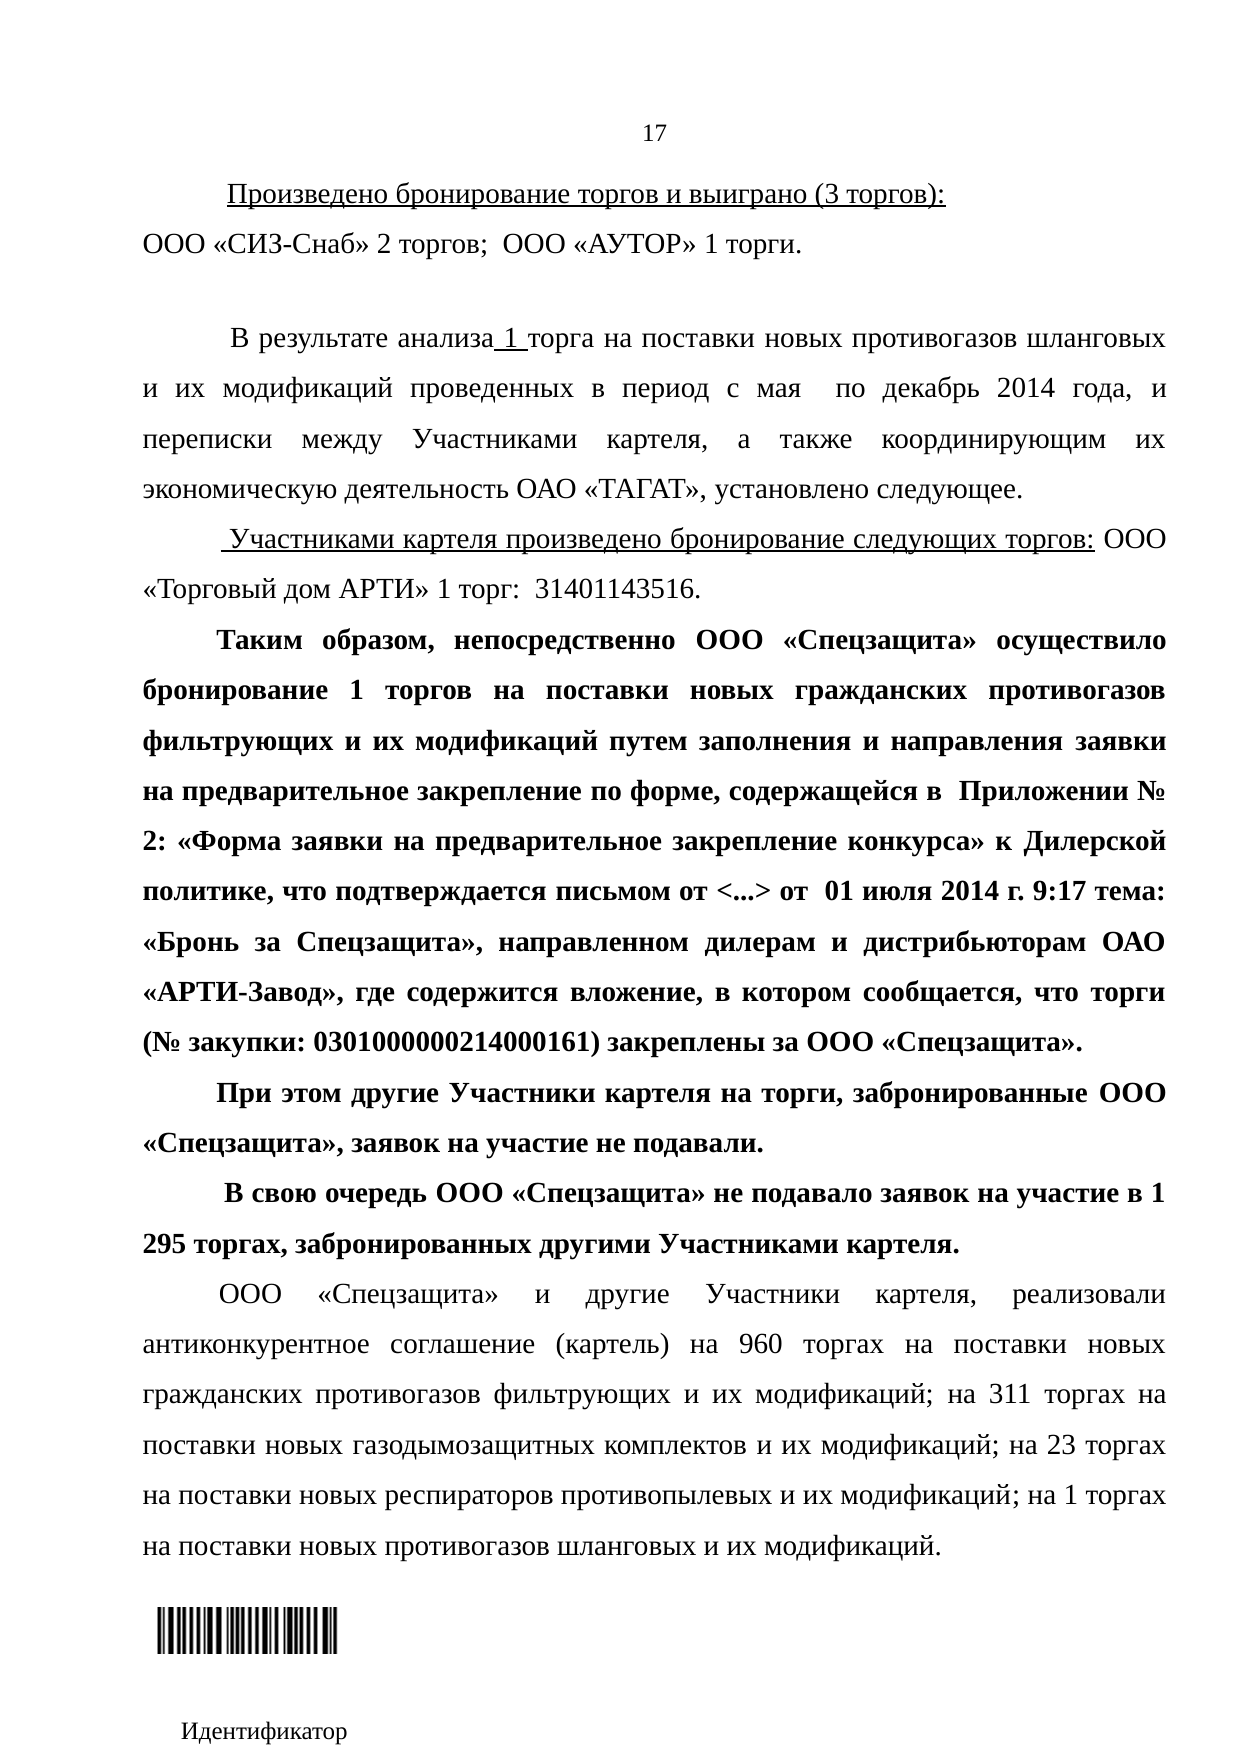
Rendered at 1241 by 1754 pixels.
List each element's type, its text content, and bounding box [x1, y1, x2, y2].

text В результате анализа 1 торга на поставки новых противогазов шланговых и их модификаций проведенных в период с мая по декабрь 2014 года, и переписки между Участниками картеля, а также координирующим их экономическую деятельность ОАО «ТАГАТ», установлено следующее. [142, 320, 1167, 504]
text ООО «Спецзащита» и другие Участники картеля, реализовали антиконкурентное соглашение (картель) на 960 торгах на поставки новых гражданских противогазов фильтрующих и их модификаций; на 311 торгах на поставки новых газодымозащитных комплектов и их модификаций; на 23 торгах на поставки новых респираторов противопылевых и их модификаций; на 1 торгах на поставки новых противогазов шланговых и их модификаций. [142, 1276, 1167, 1561]
text Произведено бронирование торгов и выиграно (3 торгов): [142, 176, 1167, 210]
text ООО «СИЗ-Снаб» 2 торгов; ООО «АУТОР» 1 торги. [142, 227, 1167, 260]
picture [142, 1607, 355, 1654]
text При этом другие Участники картеля на торги, забронированные ООО «Спецзащита», заявок на участие не подавали. [142, 1075, 1167, 1159]
text Участниками картеля произведено бронирование следующих торгов: ООО «Торговый дом АРТИ» 1 торг: 31401143516. [142, 521, 1167, 605]
text Таким образом, непосредственно ООО «Спецзащита» осуществило бронирование 1 торгов на поставки новых гражданских противогазов фильтрующих и их модификаций путем заполнения и направления заявки на предварительное закрепление по форме, содержащейся в Приложении № 2: «Форма заявки на предварительное закрепление конкурса» к Дилерской политике, что подтверждается письмом от <...> от 01 июля 2014 г. 9:17 тема: «Бронь за Спецзащита», направленном дилерам и дистрибьюторам ОАО «АРТИ-Завод», где содержится вложение, в котором сообщается, что торги (№ закупки: 0301000000214000161) закреплены за ООО «Спецзащита». [142, 622, 1167, 1058]
text В свою очередь ООО «Спецзащита» не подавало заявок на участие в 1 295 торгах, забронированных другими Участниками картеля. [142, 1175, 1167, 1259]
